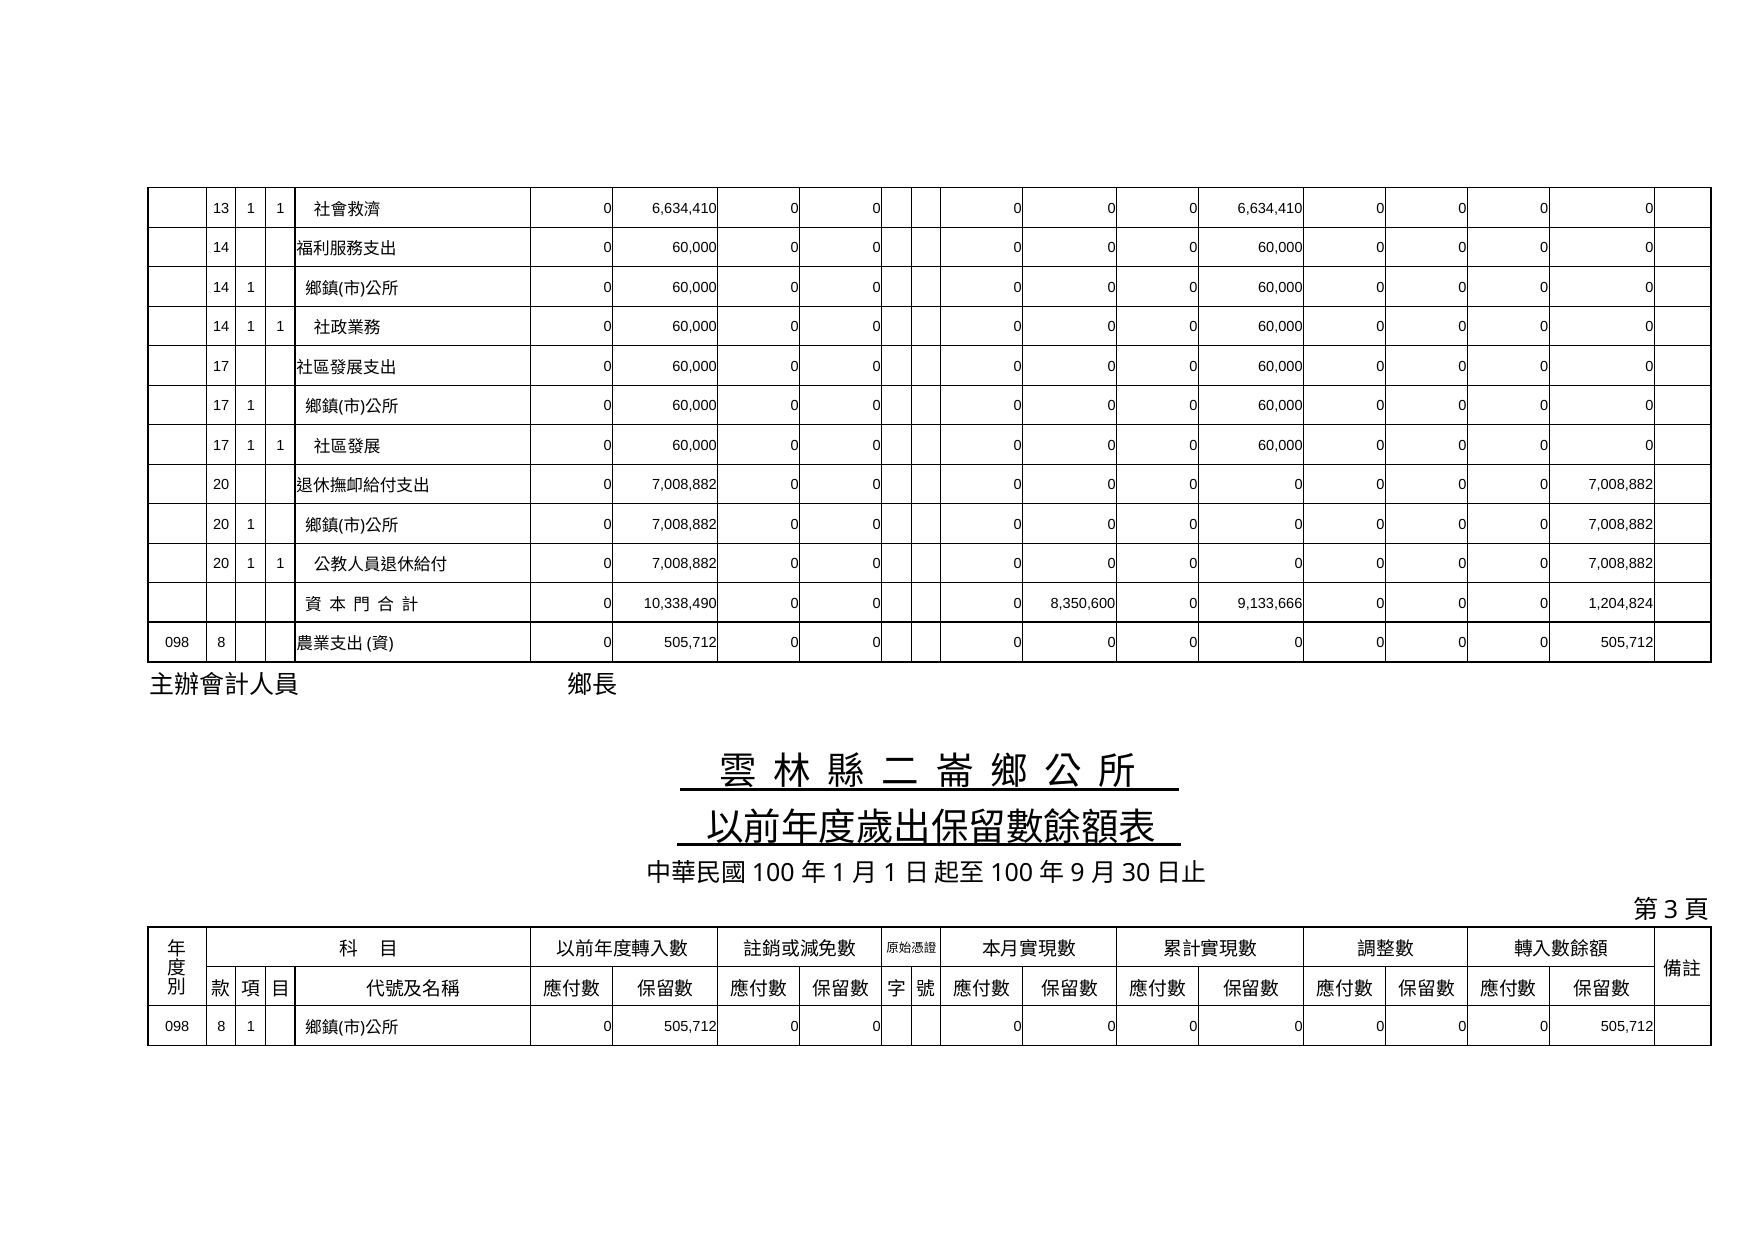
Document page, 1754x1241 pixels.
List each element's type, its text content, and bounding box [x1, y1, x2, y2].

table_cell 0 [800, 425, 881, 463]
table_cell 0 [1386, 425, 1467, 463]
table_cell 0 [1550, 425, 1654, 463]
table_cell [912, 623, 940, 661]
table_cell 0 [800, 465, 881, 503]
table_cell 0 [941, 504, 1022, 542]
table_cell 0 [1386, 188, 1467, 227]
table_cell [882, 583, 911, 621]
table_cell 1,204,824 [1550, 583, 1654, 621]
table_cell [882, 267, 911, 306]
table_cell 14 [207, 307, 235, 345]
table_cell 0 [1304, 623, 1385, 661]
table_cell 鄉鎮(市)公所 [296, 386, 530, 424]
table_cell 17 [207, 346, 235, 384]
table_cell [266, 386, 294, 424]
table_cell 保留數 [1386, 967, 1467, 1005]
table_cell 0 [718, 267, 799, 306]
table_cell 1 [236, 544, 265, 582]
table_cell 0 [1386, 504, 1467, 542]
table_cell 0 [1117, 623, 1198, 661]
table_cell 以前年度轉入數 [531, 928, 717, 966]
table_cell 1 [236, 504, 265, 542]
table_cell 0 [941, 1006, 1022, 1044]
table_cell 0 [1468, 465, 1549, 503]
table_cell 公教人員退休給付 [296, 544, 530, 582]
table_cell 0 [1550, 267, 1654, 306]
table_cell 0 [531, 346, 612, 384]
table_cell 20 [207, 544, 235, 582]
table_cell 0 [941, 544, 1022, 582]
table_cell 本月實現數 [941, 928, 1116, 966]
table_cell [148, 701, 1711, 740]
table_cell 0 [941, 346, 1022, 384]
table_cell 0 [1117, 228, 1198, 266]
table_cell [912, 188, 940, 227]
table_cell [236, 583, 265, 621]
table_cell [1655, 346, 1710, 384]
table_cell 0 [1023, 465, 1116, 503]
table_cell 應付數 [1117, 967, 1198, 1005]
table_cell [1655, 583, 1710, 621]
table_cell 6,634,410 [1199, 188, 1303, 227]
table_cell 原始憑證 [882, 928, 940, 966]
table_cell [148, 889, 911, 926]
table_cell 保留數 [1199, 967, 1303, 1005]
table_cell 8 [207, 623, 235, 661]
table_cell 0 [718, 465, 799, 503]
table_cell 0 [1386, 386, 1467, 424]
table_cell 0 [718, 544, 799, 582]
table_cell 0 [1386, 228, 1467, 266]
table_cell [236, 465, 265, 503]
table_cell 0 [1023, 504, 1116, 542]
table_cell 6,634,410 [613, 188, 717, 227]
table_cell [1655, 228, 1710, 266]
table_cell 1 [236, 425, 265, 463]
table_cell 0 [1304, 544, 1385, 582]
table_cell 0 [1023, 228, 1116, 266]
table_cell 保留數 [613, 967, 717, 1005]
table_cell [882, 1006, 911, 1044]
table_cell [882, 228, 911, 266]
table_cell 科 目 [207, 928, 530, 966]
table_cell 0 [941, 425, 1022, 463]
table_cell 0 [800, 307, 881, 345]
table_cell [236, 346, 265, 384]
table_cell [912, 228, 940, 266]
table_cell [236, 623, 265, 661]
table_cell 0 [941, 267, 1022, 306]
table_cell 1 [266, 307, 294, 345]
table_cell 0 [1386, 623, 1467, 661]
table_cell 20 [207, 504, 235, 542]
table_cell 社政業務 [296, 307, 530, 345]
table_cell [882, 544, 911, 582]
table_cell [1655, 544, 1710, 582]
table_cell [1655, 307, 1710, 345]
table_cell 505,712 [613, 623, 717, 661]
table_cell [912, 386, 940, 424]
table_cell 應付數 [1304, 967, 1385, 1005]
table_cell [882, 188, 911, 227]
table_cell 0 [1117, 425, 1198, 463]
table_cell 0 [1468, 583, 1549, 621]
table_cell 0 [1023, 623, 1116, 661]
table_cell 轉入數餘額 [1468, 928, 1654, 966]
table_cell [912, 1006, 940, 1044]
table_cell 0 [531, 425, 612, 463]
table_cell [882, 425, 911, 463]
table_cell 0 [718, 307, 799, 345]
table_cell 0 [531, 1006, 612, 1044]
table_cell 1 [236, 1006, 265, 1044]
table_cell [266, 346, 294, 384]
table_cell 14 [207, 228, 235, 266]
table_cell 主辦會計人員 鄉長 [148, 663, 1711, 701]
table_cell [149, 346, 206, 384]
table_cell 14 [207, 267, 235, 306]
table_cell 0 [531, 583, 612, 621]
table_cell 0 [1304, 188, 1385, 227]
table_cell 0 [531, 623, 612, 661]
table_cell 0 [1550, 188, 1654, 227]
table_cell 0 [800, 583, 881, 621]
table_cell 0 [1199, 544, 1303, 582]
table_cell 保留數 [1550, 967, 1654, 1005]
table_cell [266, 1006, 294, 1044]
table_cell 0 [1117, 583, 1198, 621]
table_cell 0 [1304, 267, 1385, 306]
table_cell 60,000 [1199, 267, 1303, 306]
table_cell 應付數 [1468, 967, 1549, 1005]
table_cell [1655, 1006, 1710, 1044]
table_cell 0 [718, 346, 799, 384]
table_cell 0 [941, 386, 1022, 424]
table_cell 0 [1304, 465, 1385, 503]
table_cell [266, 465, 294, 503]
table_cell [912, 504, 940, 542]
table_cell 0 [531, 465, 612, 503]
table_cell 9,133,666 [1199, 583, 1303, 621]
table_cell 0 [1023, 307, 1116, 345]
table_cell 0 [1117, 386, 1198, 424]
table_cell 0 [941, 228, 1022, 266]
table_cell 0 [1386, 346, 1467, 384]
table_cell [149, 583, 206, 621]
table_cell 保留數 [800, 967, 881, 1005]
table_cell 0 [718, 386, 799, 424]
table_cell 號 [912, 967, 940, 1005]
table_cell 0 [800, 346, 881, 384]
table_cell 8,350,600 [1023, 583, 1116, 621]
table_cell 備註 [1655, 928, 1710, 1005]
table_cell 0 [1468, 267, 1549, 306]
table_cell 0 [941, 623, 1022, 661]
table_cell 項 [236, 967, 265, 1005]
table_cell 0 [941, 307, 1022, 345]
table_cell 0 [531, 504, 612, 542]
table_cell 0 [1117, 346, 1198, 384]
table_cell 鄉鎮(市)公所 [296, 504, 530, 542]
table_cell 社會救濟 [296, 188, 530, 227]
table_cell 17 [207, 425, 235, 463]
table_cell 退休撫卹給付支出 [296, 465, 530, 503]
table_cell 60,000 [613, 386, 717, 424]
table_cell [149, 307, 206, 345]
table_cell 0 [941, 188, 1022, 227]
table_cell 505,712 [1550, 1006, 1654, 1044]
table_cell 調整數 [1304, 928, 1467, 966]
table_cell [1655, 504, 1710, 542]
table_cell 字 [882, 967, 911, 1005]
table_cell 第 3 頁 [911, 889, 1711, 926]
table_cell 0 [1199, 1006, 1303, 1044]
table_cell 0 [1468, 425, 1549, 463]
table_cell [266, 504, 294, 542]
table_cell 7,008,882 [613, 544, 717, 582]
table_cell 60,000 [613, 346, 717, 384]
table_cell 60,000 [613, 228, 717, 266]
table_cell 0 [941, 465, 1022, 503]
table_cell 0 [1117, 465, 1198, 503]
table_cell 60,000 [1199, 386, 1303, 424]
table_cell 60,000 [1199, 425, 1303, 463]
table_cell 0 [1468, 504, 1549, 542]
table_cell [912, 267, 940, 306]
table_cell 0 [1117, 504, 1198, 542]
table_cell 0 [531, 307, 612, 345]
table_cell 0 [1304, 307, 1385, 345]
table_cell [1655, 188, 1710, 227]
table_cell [149, 544, 206, 582]
table_cell 0 [718, 623, 799, 661]
table_cell 1 [266, 544, 294, 582]
table_cell 1 [236, 188, 265, 227]
table_cell [207, 583, 235, 621]
table_cell 0 [1304, 228, 1385, 266]
table_cell 0 [718, 1006, 799, 1044]
table_cell 1 [236, 307, 265, 345]
table_cell [912, 583, 940, 621]
table_cell 保留數 [1023, 967, 1116, 1005]
table_cell 0 [1023, 544, 1116, 582]
table_cell 0 [1199, 623, 1303, 661]
table_cell 0 [531, 386, 612, 424]
table_cell 60,000 [1199, 307, 1303, 345]
table_cell [149, 386, 206, 424]
table_cell 農業支出 (資) [296, 623, 530, 661]
table_cell 0 [1468, 228, 1549, 266]
table_cell 7,008,882 [613, 504, 717, 542]
table_cell 0 [1550, 307, 1654, 345]
table_cell 代號及名稱 [296, 967, 530, 1005]
table_cell 17 [207, 386, 235, 424]
table_cell 0 [1023, 346, 1116, 384]
table_cell 60,000 [613, 267, 717, 306]
table_cell 7,008,882 [1550, 544, 1654, 582]
table_cell 0 [1304, 425, 1385, 463]
table_cell [149, 504, 206, 542]
table_cell [882, 504, 911, 542]
table_cell 0 [1550, 228, 1654, 266]
table_cell [1655, 465, 1710, 503]
table_cell 0 [800, 504, 881, 542]
table_cell 0 [1304, 346, 1385, 384]
table_cell 0 [1386, 267, 1467, 306]
table_cell 0 [800, 188, 881, 227]
table_cell 8 [207, 1006, 235, 1044]
table_cell 0 [1117, 307, 1198, 345]
table_cell 0 [1468, 188, 1549, 227]
table_cell 0 [1550, 386, 1654, 424]
table_cell 0 [941, 583, 1022, 621]
table_cell 0 [1468, 346, 1549, 384]
table_cell 0 [531, 188, 612, 227]
table_cell [882, 623, 911, 661]
table_cell 7,008,882 [613, 465, 717, 503]
table_cell 0 [1023, 267, 1116, 306]
table_cell 505,712 [1550, 623, 1654, 661]
table_cell [882, 346, 911, 384]
table_cell 0 [1117, 267, 1198, 306]
table_cell 鄉鎮(市)公所 [296, 1006, 530, 1044]
table_cell 0 [1386, 544, 1467, 582]
table_cell 0 [1023, 188, 1116, 227]
table_cell 0 [1304, 504, 1385, 542]
table_cell [1655, 425, 1710, 463]
table_cell 0 [1199, 504, 1303, 542]
table_cell 0 [1386, 1006, 1467, 1044]
table_cell 0 [718, 425, 799, 463]
table_cell 0 [800, 1006, 881, 1044]
table_cell 應付數 [941, 967, 1022, 1005]
table_cell 0 [718, 504, 799, 542]
table_cell 10,338,490 [613, 583, 717, 621]
table_cell 0 [1117, 1006, 1198, 1044]
table_cell [912, 465, 940, 503]
table_cell 資 本 門 合 計 [296, 583, 530, 621]
table_cell 0 [1117, 544, 1198, 582]
table_cell [912, 346, 940, 384]
table_cell 以前年度歲出保留數餘額表 [148, 796, 1711, 851]
table_cell 1 [236, 267, 265, 306]
table_cell 1 [266, 425, 294, 463]
table_cell [912, 307, 940, 345]
table_cell [149, 228, 206, 266]
table_cell 0 [718, 228, 799, 266]
table_cell 累計實現數 [1117, 928, 1303, 966]
table_cell 0 [718, 188, 799, 227]
table_cell [1655, 623, 1710, 661]
table_cell 應付數 [531, 967, 612, 1005]
table_cell 0 [1117, 188, 1198, 227]
table_cell [266, 623, 294, 661]
table_cell 60,000 [1199, 346, 1303, 384]
table_cell 0 [1023, 1006, 1116, 1044]
table_cell 註銷或減免數 [718, 928, 881, 966]
table_cell 0 [1468, 307, 1549, 345]
table_cell 0 [1386, 465, 1467, 503]
table_cell 098 [149, 1006, 206, 1044]
table_cell 鄉鎮(市)公所 [296, 267, 530, 306]
table_cell 0 [800, 267, 881, 306]
table_cell 0 [718, 583, 799, 621]
table_cell [882, 386, 911, 424]
table_cell 0 [1023, 425, 1116, 463]
table_cell 福利服務支出 [296, 228, 530, 266]
table_cell 0 [1468, 1006, 1549, 1044]
table_cell [882, 307, 911, 345]
table_cell 7,008,882 [1550, 504, 1654, 542]
table_cell 0 [1468, 386, 1549, 424]
table_cell 中華民國 100 年 1 月 1 日 起至 100 年 9 月 30 日止 [148, 851, 1711, 888]
table_cell 0 [1304, 386, 1385, 424]
table_cell 應付數 [718, 967, 799, 1005]
table_cell [236, 228, 265, 266]
table_cell 款 [207, 967, 235, 1005]
table_cell 0 [1304, 1006, 1385, 1044]
table_cell 雲 林 縣 二 崙 鄉 公 所 [148, 740, 1711, 796]
table_cell [149, 267, 206, 306]
table_cell 0 [531, 267, 612, 306]
table_cell 0 [1386, 583, 1467, 621]
table_cell 年度別 [149, 928, 206, 1005]
table_cell 0 [531, 544, 612, 582]
table_cell [266, 267, 294, 306]
table_cell [912, 544, 940, 582]
table_cell 0 [531, 228, 612, 266]
table_cell 60,000 [613, 425, 717, 463]
table_cell [266, 583, 294, 621]
table_cell 0 [1199, 465, 1303, 503]
table_cell [912, 425, 940, 463]
table_cell 社區發展支出 [296, 346, 530, 384]
table_cell 13 [207, 188, 235, 227]
table_cell 0 [1550, 346, 1654, 384]
table_cell [266, 228, 294, 266]
table_cell 社區發展 [296, 425, 530, 463]
table_cell 0 [1023, 386, 1116, 424]
table_cell 60,000 [1199, 228, 1303, 266]
table_cell 1 [266, 188, 294, 227]
table_cell 505,712 [613, 1006, 717, 1044]
table_cell [1655, 267, 1710, 306]
table_cell 60,000 [613, 307, 717, 345]
table_cell 0 [800, 386, 881, 424]
table_cell [149, 465, 206, 503]
table_cell [882, 465, 911, 503]
table_cell 0 [1304, 583, 1385, 621]
table_cell 0 [800, 544, 881, 582]
table_cell 0 [1386, 307, 1467, 345]
table_cell [149, 188, 206, 227]
table_cell [1655, 386, 1710, 424]
table_cell 0 [800, 228, 881, 266]
table_cell 20 [207, 465, 235, 503]
table_cell 0 [800, 623, 881, 661]
table_cell 目 [266, 967, 294, 1005]
table_cell [149, 425, 206, 463]
table_cell 7,008,882 [1550, 465, 1654, 503]
table_cell 1 [236, 386, 265, 424]
table_cell 0 [1468, 544, 1549, 582]
table_cell 0 [1468, 623, 1549, 661]
table_cell 098 [149, 623, 206, 661]
